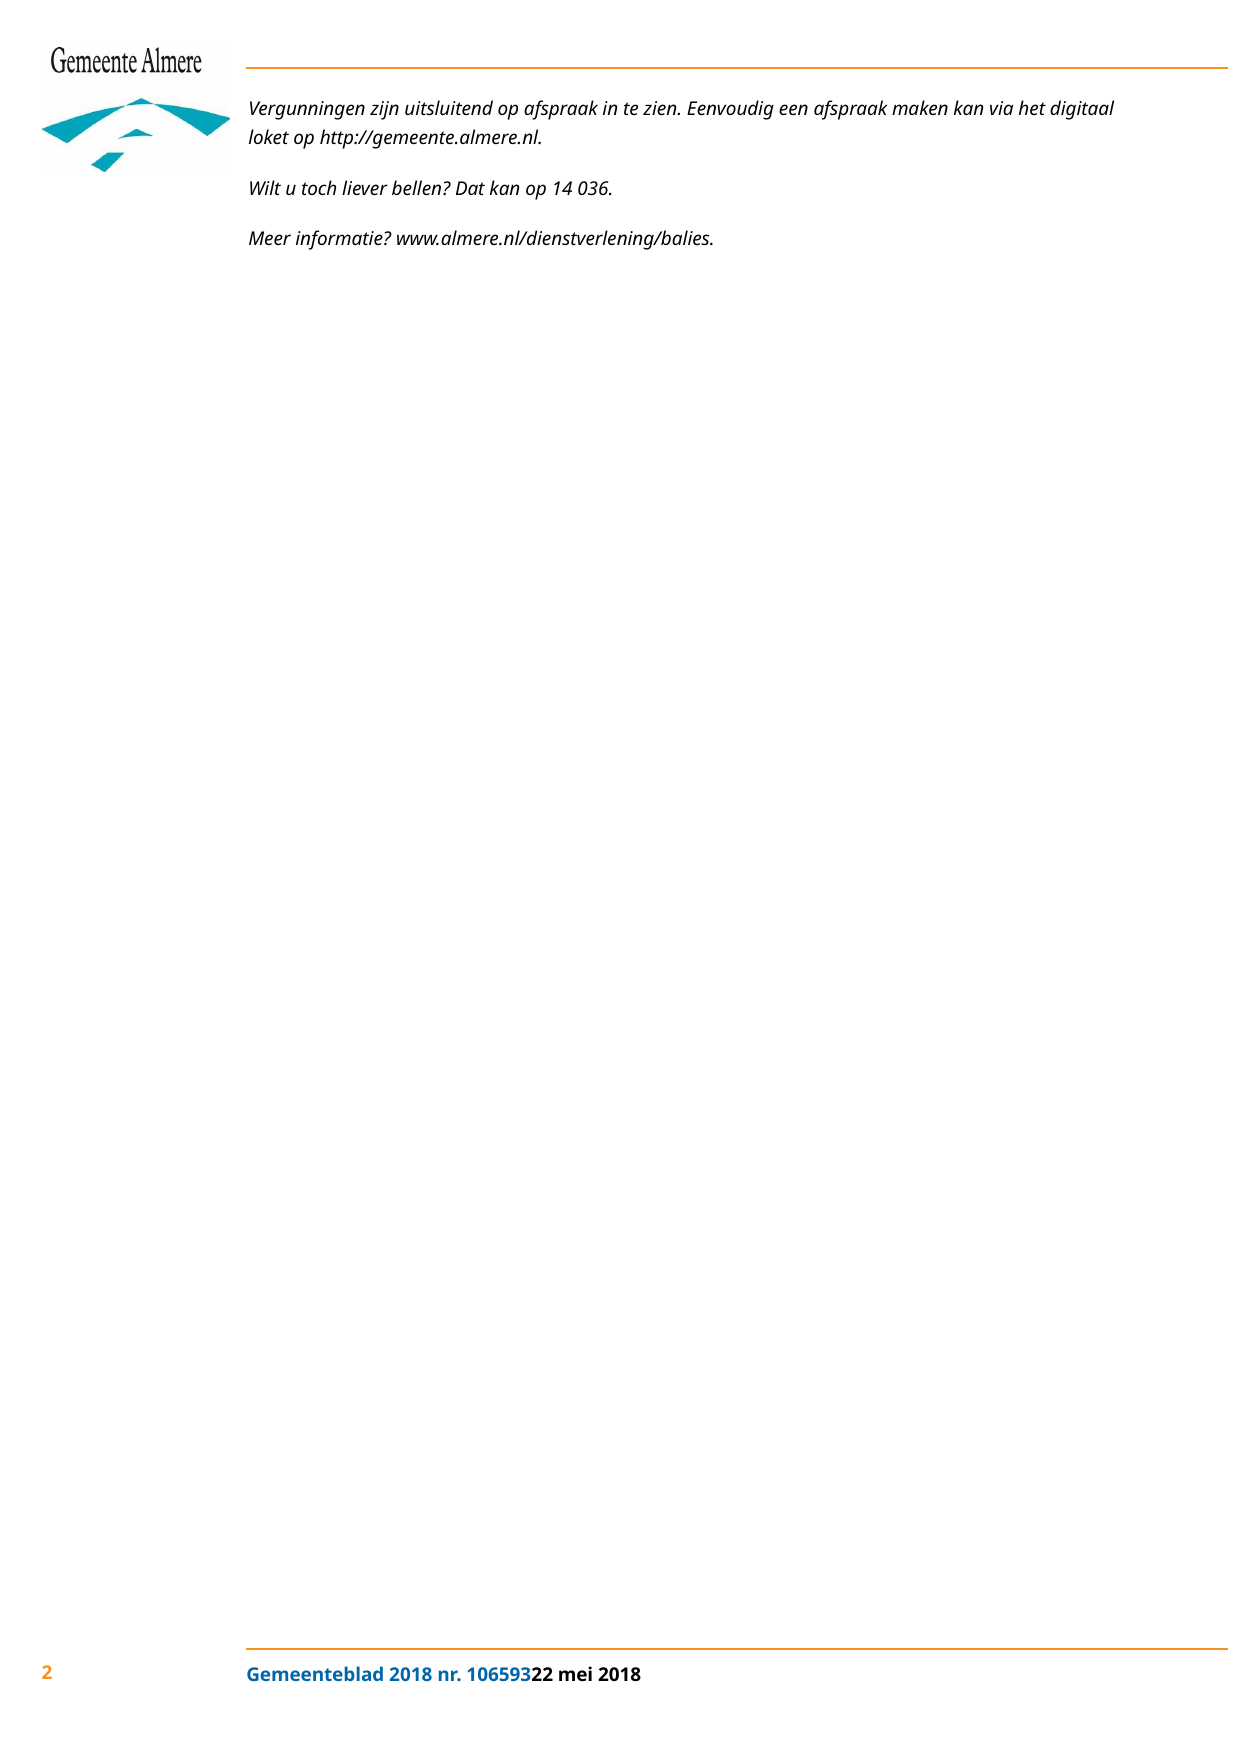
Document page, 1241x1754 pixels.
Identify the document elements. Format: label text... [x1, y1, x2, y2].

text Meer informatie? www.almere.nl/dienstverlening/balies. [248, 225, 1152, 251]
text Vergunningen zijn uitsluitend op afspraak in te zien. Eenvoudig een afspraak maken kan via het digitaal loket op http://gemeente.almere.nl. [248, 95, 1152, 150]
picture [41, 47, 231, 172]
text Wilt u toch liever bellen? Dat kan op 14 036. [248, 175, 1152, 201]
